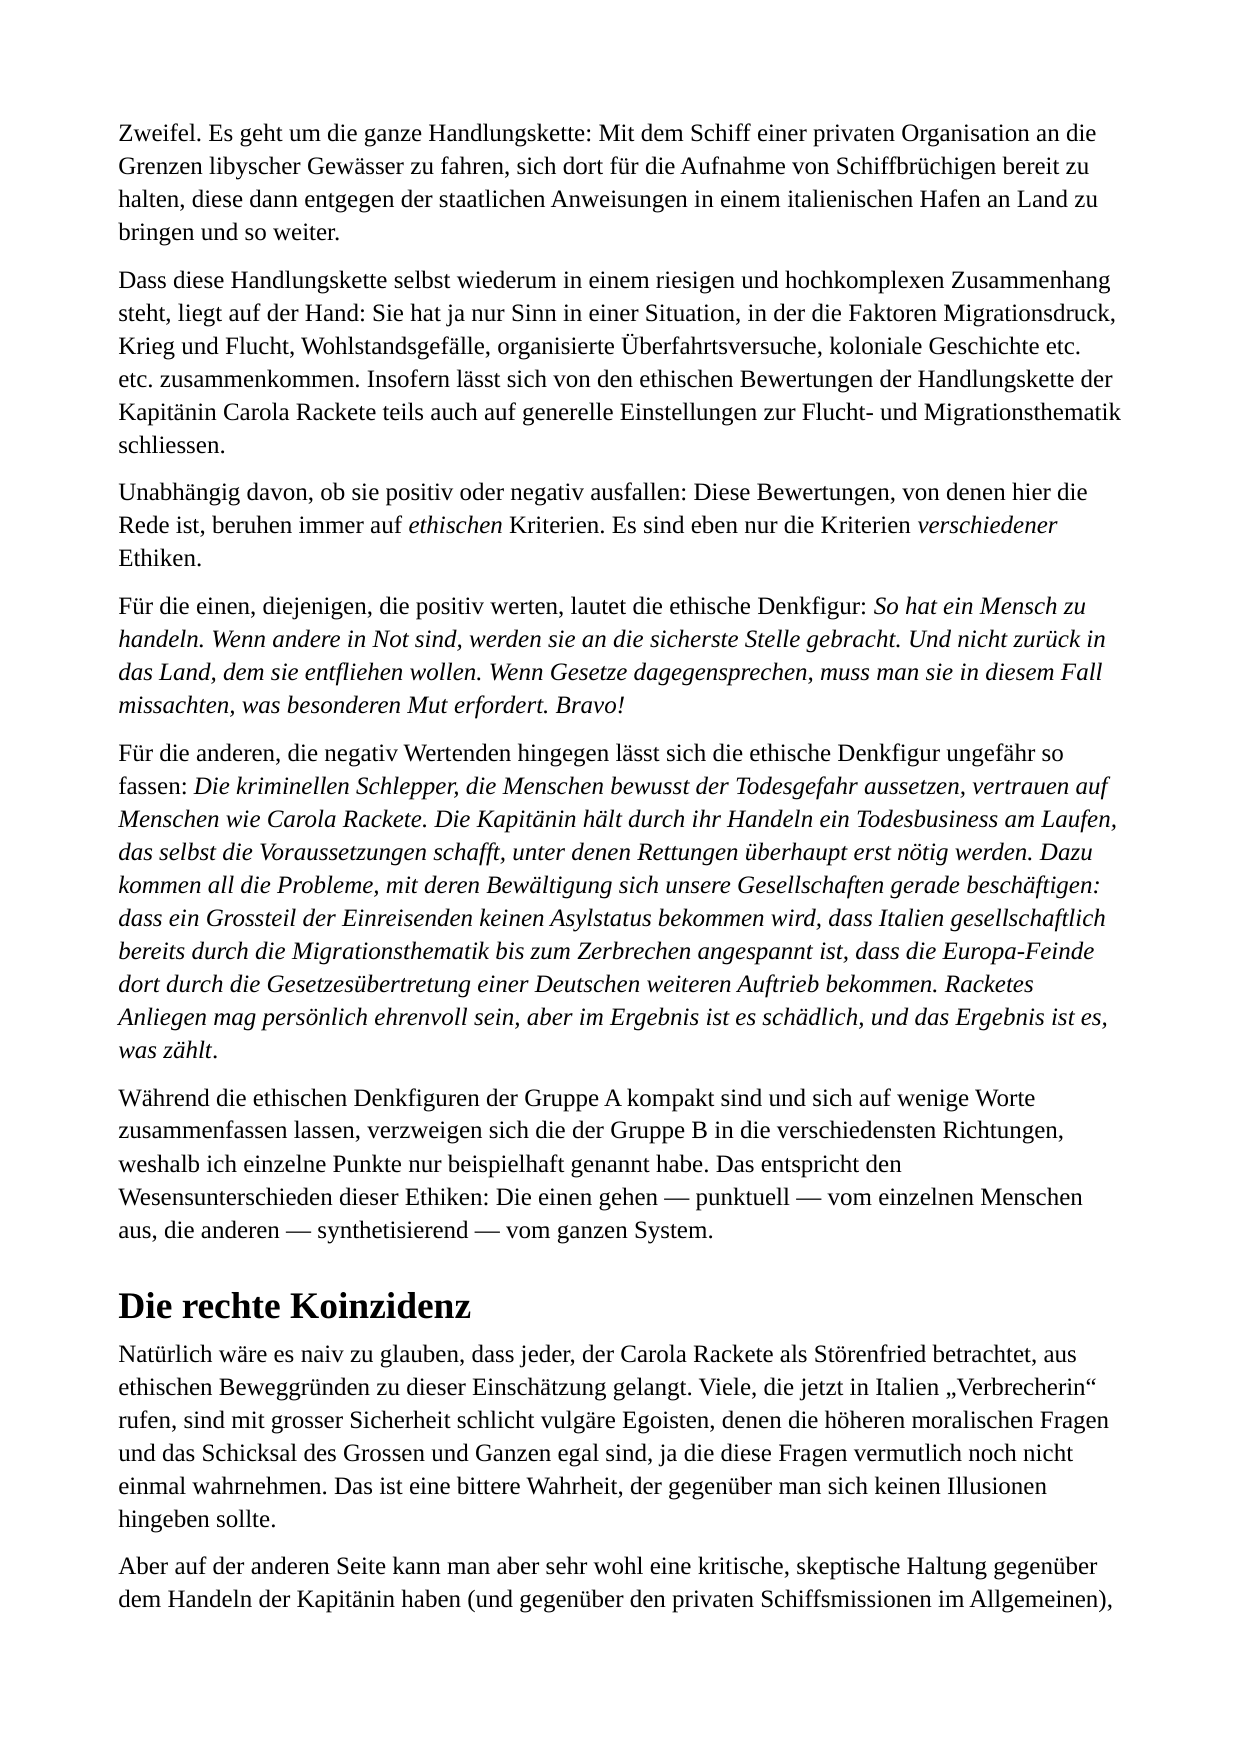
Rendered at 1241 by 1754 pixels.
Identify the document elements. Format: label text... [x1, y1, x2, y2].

text Natürlich wäre es naiv zu glauben, dass jeder, der Carola Rackete als Störenfried betrachtet, aus ethischen Beweggründen zu dieser Einschätzung gelangt. Viele, die jetzt in Italien „Verbrecherin“ rufen, sind mit grosser Sicherheit schlicht vulgäre Egoisten, denen die höheren moralischen Fragen und das Schicksal des Grossen und Ganzen egal sind, ja die diese Fragen vermutlich noch nicht einmal wahrnehmen. Das ist eine bittere Wahrheit, der gegenüber man sich keinen Illusionen hingeben sollte. [118, 1339, 1122, 1533]
text Für die einen, diejenigen, die positiv werten, lautet die ethische Denkfigur: So hat ein Mensch zu handeln. Wenn andere in Not sind, werden sie an die sicherste Stelle gebracht. Und nicht zurück in das Land, dem sie entfliehen wollen. Wenn Gesetze dagegensprechen, muss man sie in diesem Fall missachten, was besonderen Mut erfordert. Bravo! [118, 591, 1122, 719]
text Dass diese Handlungskette selbst wiederum in einem riesigen und hochkomplexen Zusammenhang steht, liegt auf der Hand: Sie hat ja nur Sinn in einer Situation, in der die Faktoren Migrationsdruck, Krieg und Flucht, Wohlstandsgefälle, organisierte Überfahrtsversuche, koloniale Geschichte etc. etc. zusammenkommen. Insofern lässt sich von den ethischen Bewertungen der Handlungskette der Kapitänin Carola Rackete teils auch auf generelle Einstellungen zur Flucht- und Migrationsthematik schliessen. [118, 265, 1122, 459]
text Unabhängig davon, ob sie positiv oder negativ ausfallen: Diese Bewertungen, von denen hier die Rede ist, beruhen immer auf ethischen Kriterien. Es sind eben nur die Kriterien verschiedener Ethiken. [118, 477, 1122, 572]
text Zweifel. Es geht um die ganze Handlungskette: Mit dem Schiff einer privaten Organisation an die Grenzen libyscher Gewässer zu fahren, sich dort für die Aufnahme von Schiffbrüchigen bereit zu halten, diese dann entgegen der staatlichen Anweisungen in einem italienischen Hafen an Land zu bringen und so weiter. [118, 118, 1122, 246]
subtitle Die rechte Koinzidenz [118, 1283, 1122, 1326]
text Für die anderen, die negativ Wertenden hingegen lässt sich die ethische Denkfigur ungefähr so fassen: Die kriminellen Schlepper, die Menschen bewusst der Todesgefahr aussetzen, vertrauen auf Menschen wie Carola Rackete. Die Kapitänin hält durch ihr Handeln ein Todesbusiness am Laufen, das selbst die Voraussetzungen schafft, unter denen Rettungen überhaupt erst nötig werden. Dazu kommen all die Probleme, mit deren Bewältigung sich unsere Gesellschaften gerade beschäftigen: dass ein Grossteil der Einreisenden keinen Asylstatus bekommen wird, dass Italien gesellschaftlich bereits durch die Migrationsthematik bis zum Zerbrechen angespannt ist, dass die Europa-Feinde dort durch die Gesetzesübertretung einer Deutschen weiteren Auftrieb bekommen. Racketes Anliegen mag persönlich ehrenvoll sein, aber im Ergebnis ist es schädlich, und das Ergebnis ist es, was zählt. [118, 738, 1122, 1064]
text Aber auf der anderen Seite kann man aber sehr wohl eine kritische, skeptische Haltung gegenüber dem Handeln der Kapitänin haben (und gegenüber den privaten Schiffsmissionen im Allgemeinen), [118, 1551, 1122, 1613]
text Während die ethischen Denkfiguren der Gruppe A kompakt sind und sich auf wenige Worte zusammenfassen lassen, verzweigen sich die der Gruppe B in die verschiedensten Richtungen, weshalb ich einzelne Punkte nur beispielhaft genannt habe. Das entspricht den Wesensunterschieden dieser Ethiken: Die einen gehen — punktuell — vom einzelnen Menschen aus, die anderen — synthetisierend — vom ganzen System. [118, 1083, 1122, 1243]
